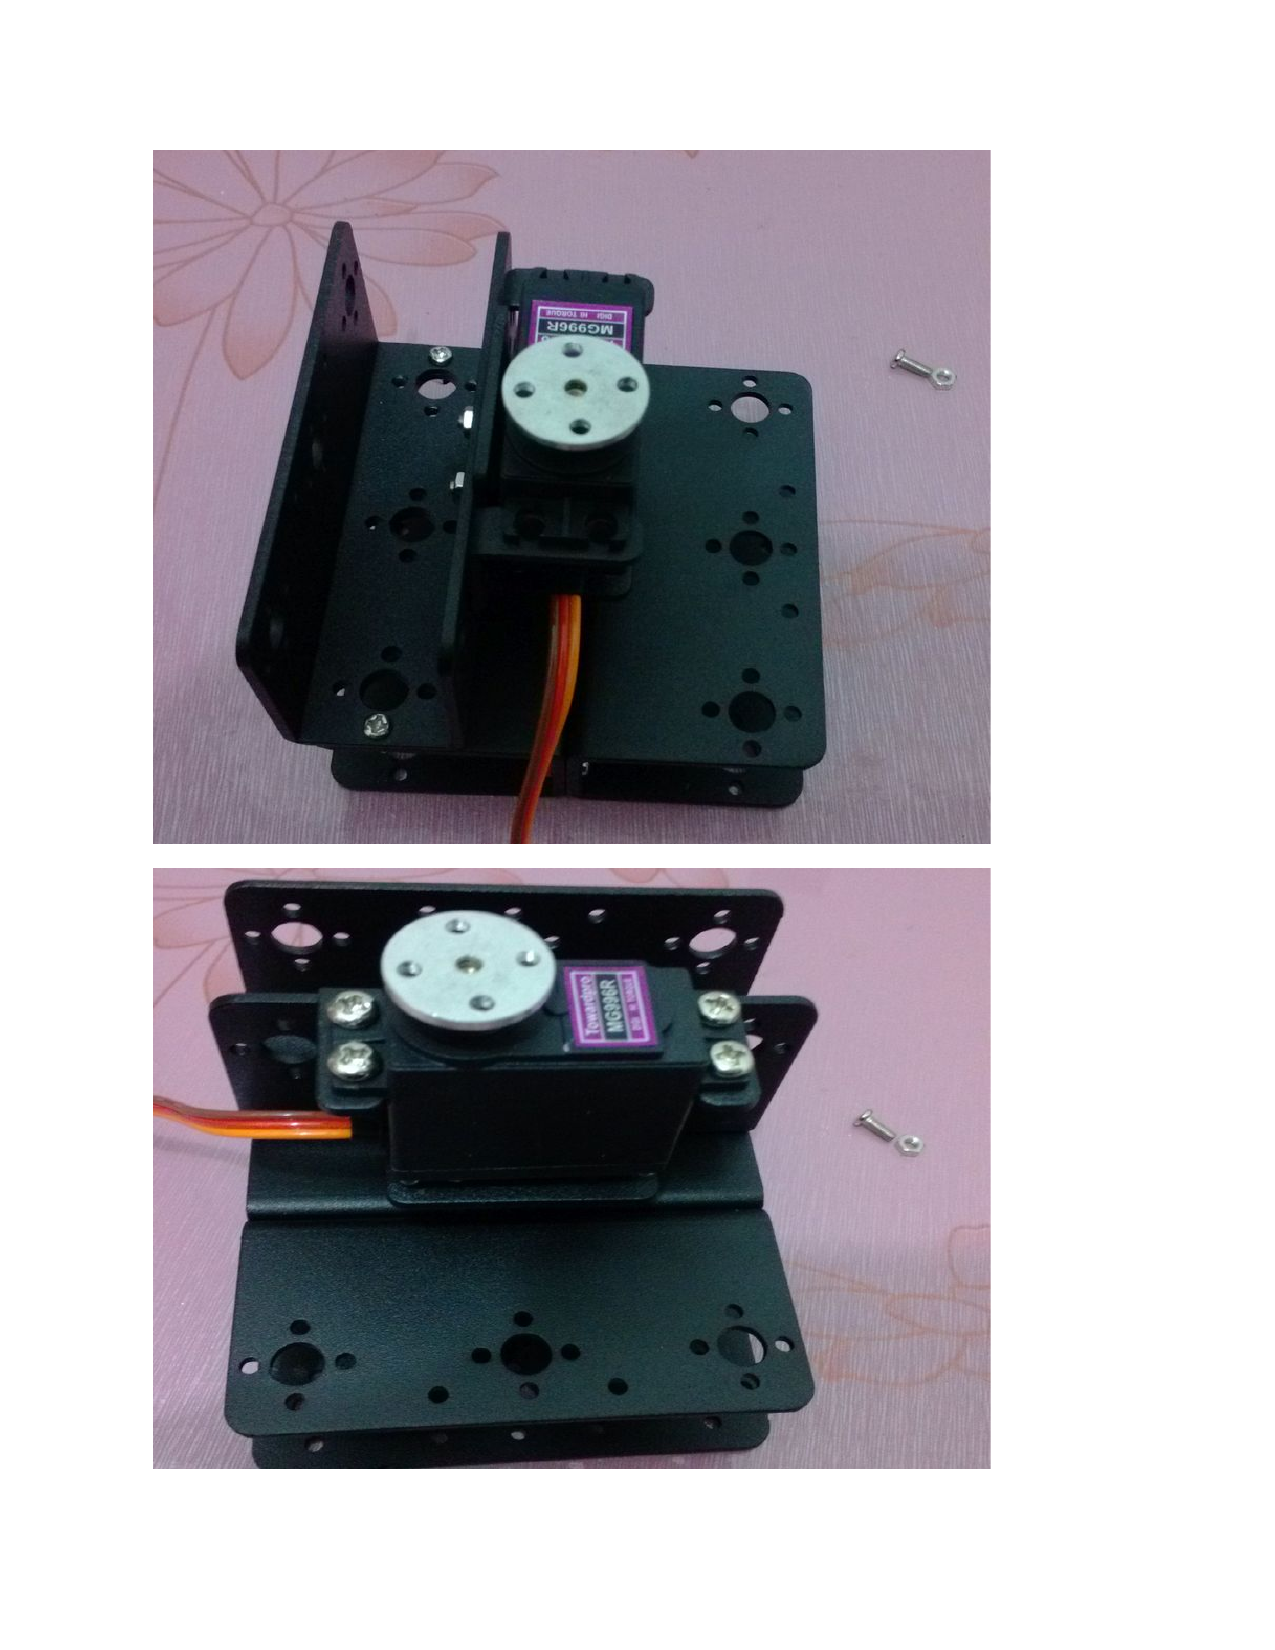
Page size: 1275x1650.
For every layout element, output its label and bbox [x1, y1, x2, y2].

picture [153, 868, 991, 1469]
picture [153, 150, 991, 844]
